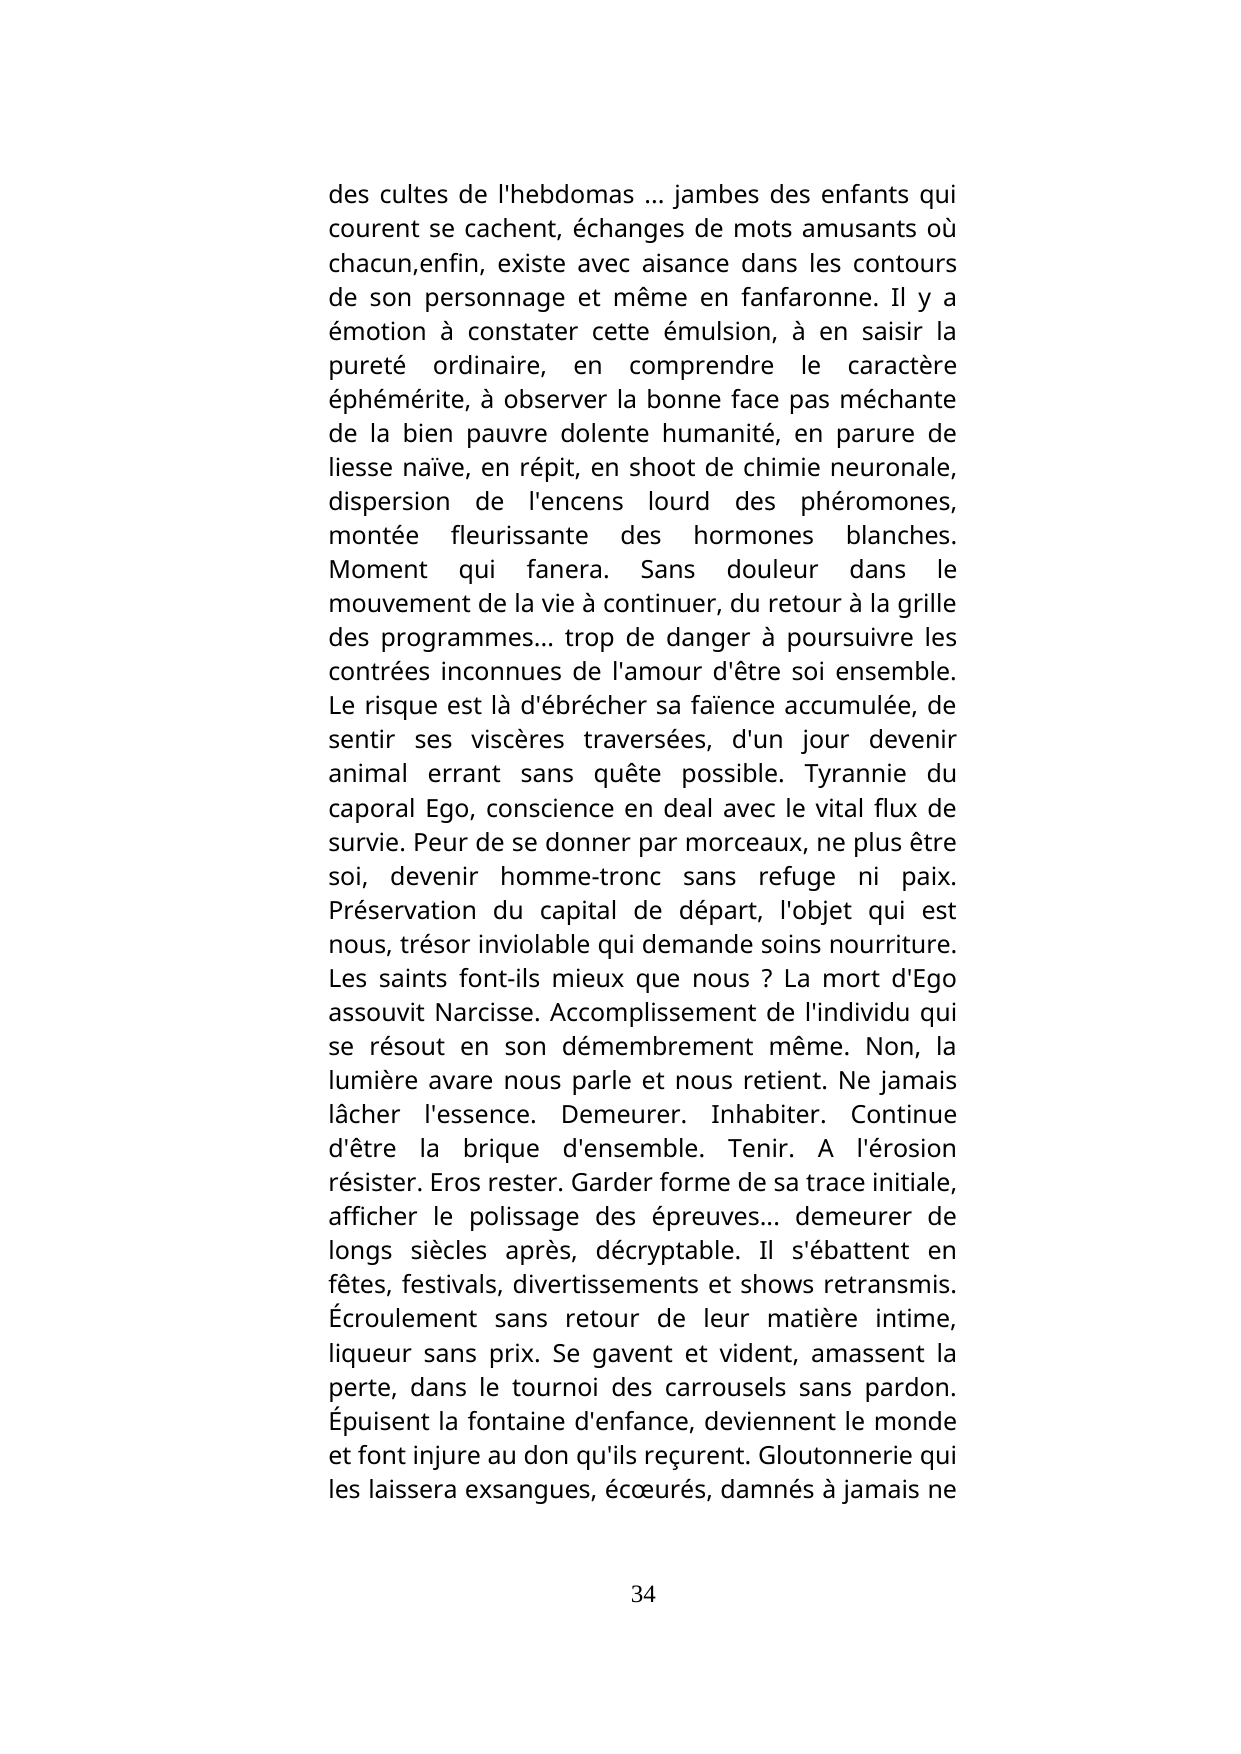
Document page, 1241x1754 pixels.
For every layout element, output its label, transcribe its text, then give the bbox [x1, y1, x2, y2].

text des cultes de l'hebdomas ... jambes des enfants qui courent se cachent, échanges de mots amusants où chacun,enfin, existe avec aisance dans les contours de son personnage et même en fanfaronne. Il y a émotion à constater cette émulsion, à en saisir la pureté ordinaire, en comprendre le caractère éphémérite, à observer la bonne face pas méchante de la bien pauvre dolente humanité, en parure de liesse naïve, en répit, en shoot de chimie neuronale, dispersion de l'encens lourd des phéromones, montée fleurissante des hormones blanches. Moment qui fanera. Sans douleur dans le mouvement de la vie à continuer, du retour à la grille des programmes... trop de danger à poursuivre les contrées inconnues de l'amour d'être soi ensemble. Le risque est là d'ébrécher sa faïence accumulée, de sentir ses viscères traversées, d'un jour devenir animal errant sans quête possible. Tyrannie du caporal Ego, conscience en deal avec le vital flux de survie. Peur de se donner par morceaux, ne plus être soi, devenir homme-tronc sans refuge ni paix. Préservation du capital de départ, l'objet qui est nous, trésor inviolable qui demande soins nourriture. Les saints font-ils mieux que nous ? La mort d'Ego assouvit Narcisse. Accomplissement de l'individu qui se résout en son démembrement même. Non, la lumière avare nous parle et nous retient. Ne jamais lâcher l'essence. Demeurer. Inhabiter. Continue d'être la brique d'ensemble. Tenir. A l'érosion résister. Eros rester. Garder forme de sa trace initiale, afficher le polissage des épreuves... demeurer de longs siècles après, décryptable. Il s'ébattent en fêtes, festivals, divertissements et shows retransmis. Écroulement sans retour de leur matière intime, liqueur sans prix. Se gavent et vident, amassent la perte, dans le tournoi des carrousels sans pardon. Épuisent la fontaine d'enfance, deviennent le monde et font injure au don qu'ils reçurent. Gloutonnerie qui les laissera exsangues, écœurés, damnés à jamais ne [328, 177, 958, 1506]
